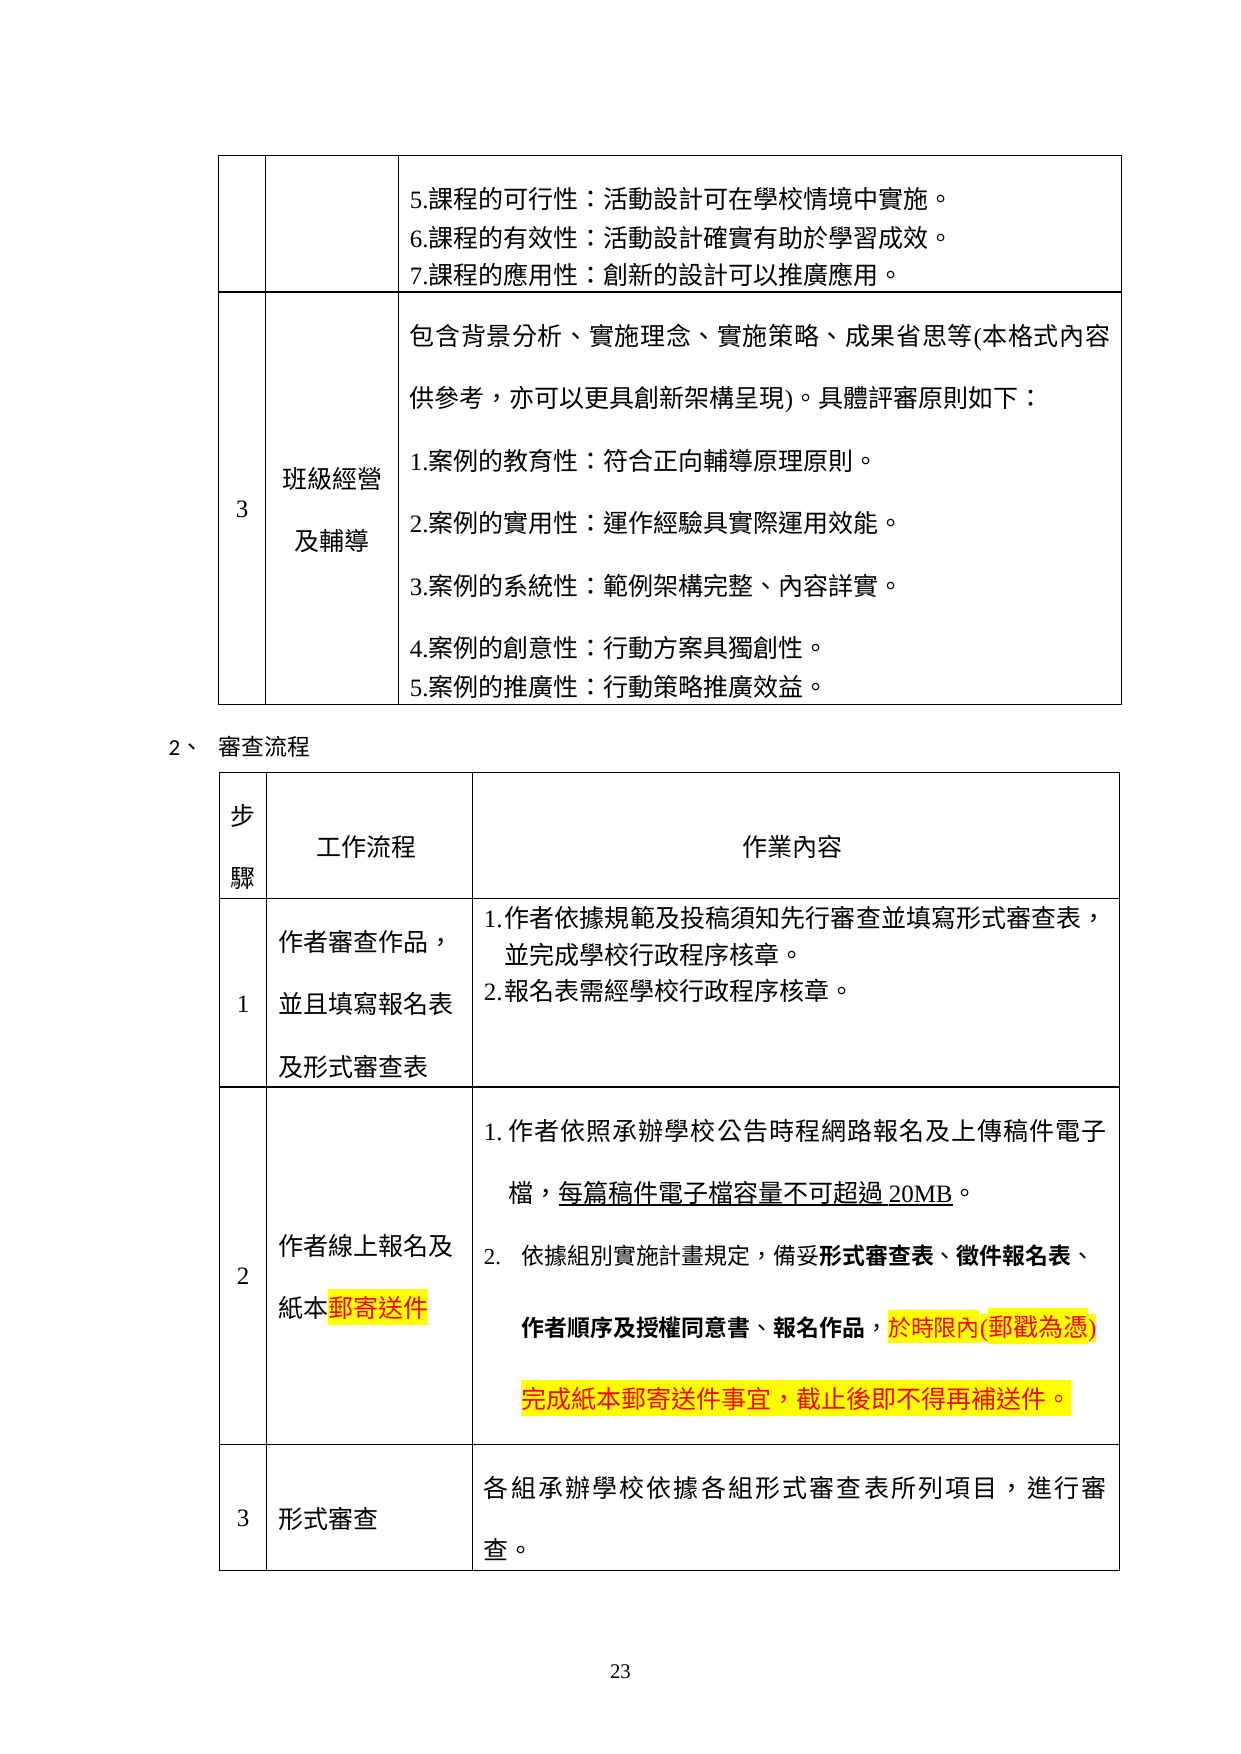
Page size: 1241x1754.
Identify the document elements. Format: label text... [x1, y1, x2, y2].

table_cell [219, 156, 265, 291]
table_cell 作者線上報名及紙本郵寄送件 [267, 1088, 472, 1443]
table_cell 2 [220, 1088, 266, 1443]
table_cell 1 [220, 899, 266, 1086]
table_cell 作者依據規範及投稿須知先行審查並填寫形式審查表，並完成學校行政程序核章。 報名表需經學校行政程序核章。 [473, 899, 1119, 1086]
table_header 步驟 [220, 773, 266, 898]
table_cell 5.課程的可行性：活動設計可在學校情境中實施。 6.課程的有效性：活動設計確實有助於學習成效。 7.課程的應用性：創新的設計可以推廣應用。 [399, 156, 1121, 291]
table_cell 作者依照承辦學校公告時程網路報名及上傳稿件電子檔，每篇稿件電子檔容量不可超過20MB。 依據組別實施計畫規定，備妥形式審查表、徵件報名表、作者順序及授權同意書、報名作品，於時限內(郵戳為憑)完成紙本郵寄送件事宜，截止後即不得再補送件。 [473, 1088, 1119, 1443]
table_cell 作者審查作品，並且填寫報名表及形式審查表 [267, 899, 472, 1086]
table_cell [266, 156, 398, 291]
table_cell 3 [220, 1445, 266, 1569]
list 審查流程 [168, 705, 1122, 767]
table_cell 各組承辦學校依據各組形式審查表所列項目，進行審查。 [473, 1445, 1119, 1569]
table_cell 包含背景分析、實施理念、實施策略、成果省思等(本格式內容供參考，亦可以更具創新架構呈現)。具體評審原則如下： 1.案例的教育性：符合正向輔導原理原則。 2.案例的實用性：運作經驗具實際運用效能。 3.案例的系統性：範例架構完整、內容詳實。 4.案例的創意性：行動方案具獨創性。 5.案例的推廣性：行動策略推廣效益。 [399, 293, 1121, 704]
table_header 作業內容 [473, 773, 1119, 898]
table_header 工作流程 [267, 773, 472, 898]
table_cell 形式審查 [267, 1445, 472, 1569]
table_cell 班級經營及輔導 [266, 293, 398, 704]
table_cell 3 [219, 293, 265, 704]
